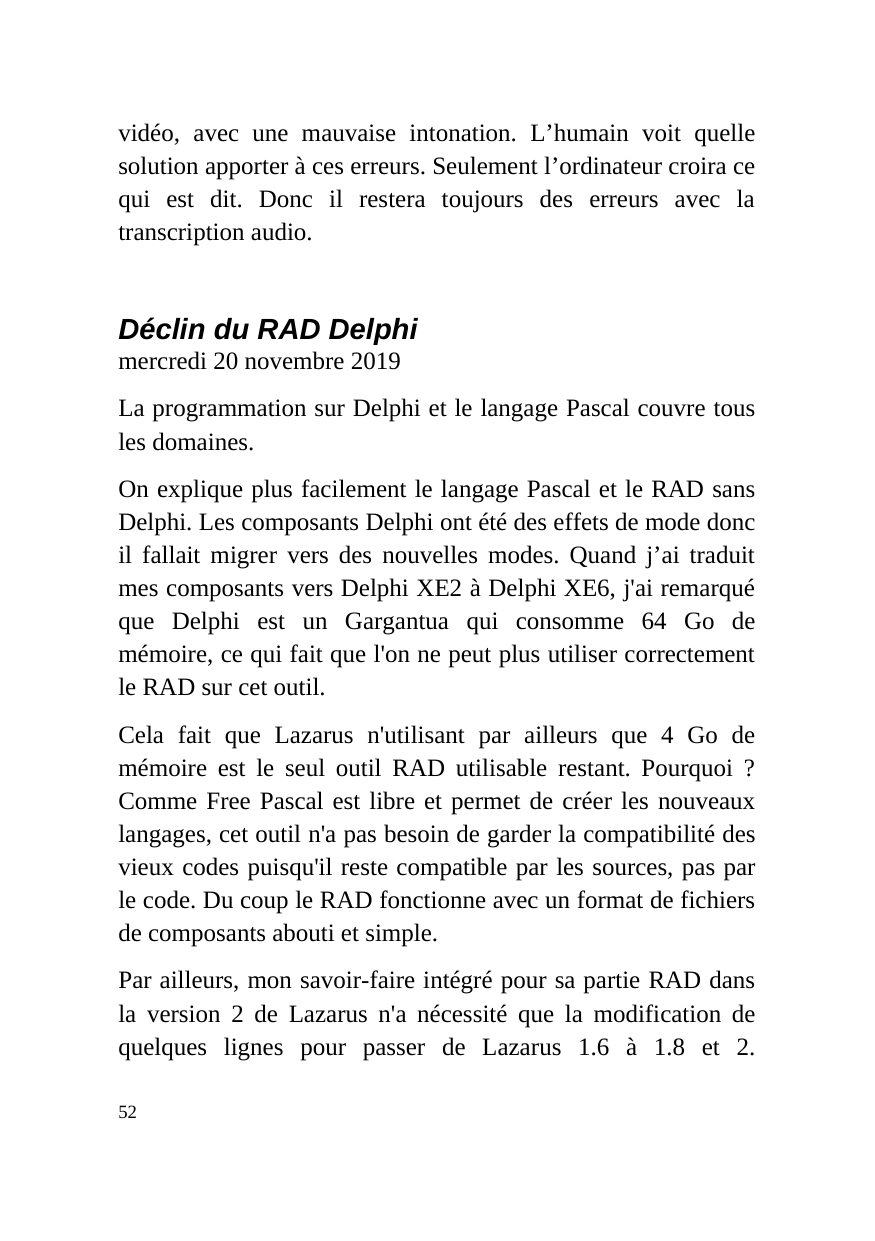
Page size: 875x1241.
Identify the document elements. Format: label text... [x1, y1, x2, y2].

text mercredi 20 novembre 2019 [118, 346, 756, 375]
text On explique plus facilement le langage Pascal et le RAD sans Delphi. Les composants Delphi ont été des effets de mode donc il fallait migrer vers des nouvelles modes. Quand j’ai traduit mes composants vers Delphi XE2 à Delphi XE6, j'ai remarqué que Delphi est un Gargantua qui consomme 64 Go de mémoire, ce qui fait que l'on ne peut plus utiliser correctement le RAD sur cet outil. [118, 474, 756, 701]
text vidéo, avec une mauvaise intonation. L’humain voit quelle solution apporter à ces erreurs. Seulement l’ordinateur croira ce qui est dit. Donc il restera toujours des erreurs avec la transcription audio. [118, 118, 756, 246]
subtitle Déclin du RAD Delphi [118, 312, 756, 346]
text Par ailleurs, mon savoir-faire intégré pour sa partie RAD dans la version 2 de Lazarus n'a nécessité que la modification de quelques lignes pour passer de Lazarus 1.6 à 1.8 et 2. [118, 966, 756, 1060]
text La programmation sur Delphi et le langage Pascal couvre tous les domaines. [118, 393, 756, 455]
text Cela fait que Lazarus n'utilisant par ailleurs que 4 Go de mémoire est le seul outil RAD utilisable restant. Pourquoi ? Comme Free Pascal est libre et permet de créer les nouveaux langages, cet outil n'a pas besoin de garder la compatibilité des vieux codes puisqu'il reste compatible par les sources, pas par le code. Du coup le RAD fonctionne avec un format de fichiers de composants abouti et simple. [118, 720, 756, 947]
